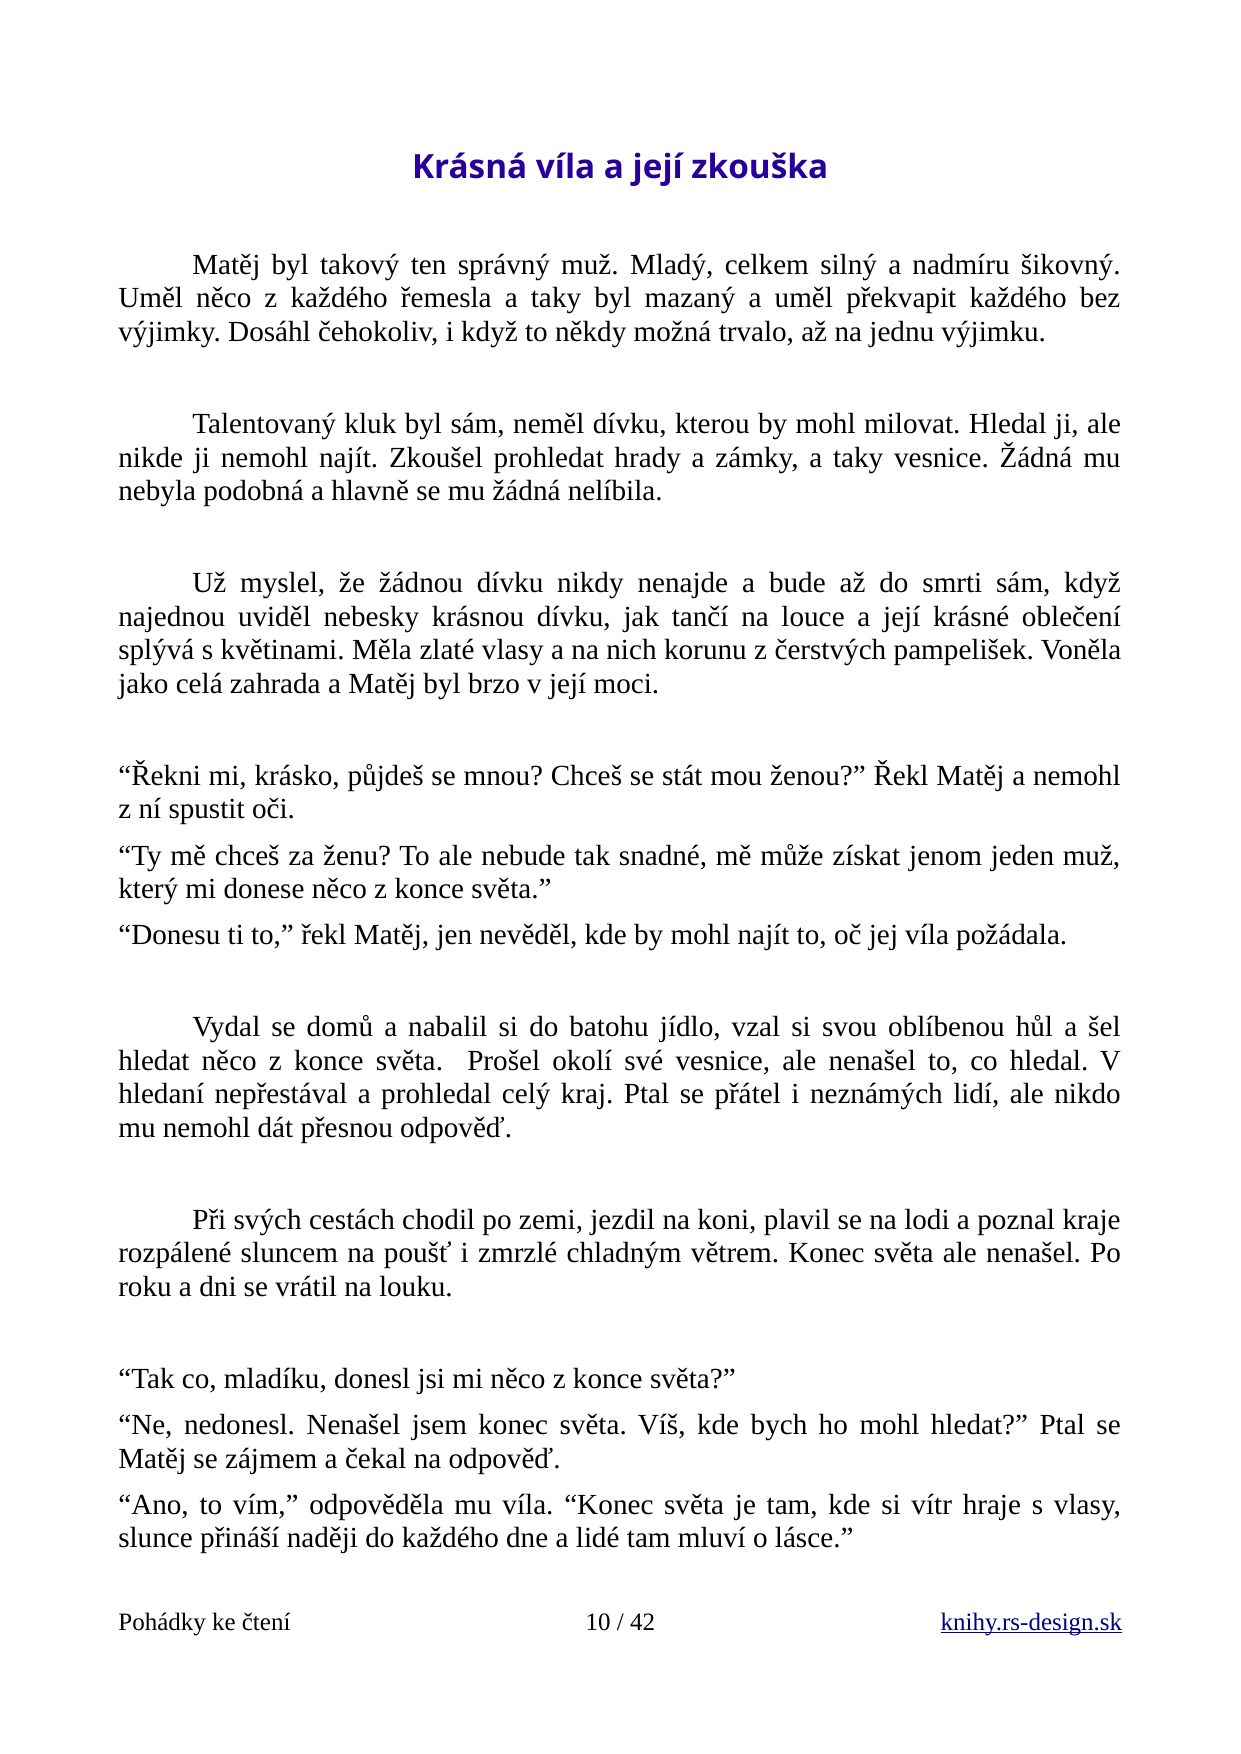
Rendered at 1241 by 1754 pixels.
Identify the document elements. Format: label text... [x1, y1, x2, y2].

text Už myslel, že žádnou dívku nikdy nenajde a bude až do smrti sám, když najednou uviděl nebesky krásnou dívku, jak tančí na louce a její krásné oblečení splývá s květinami. Měla zlaté vlasy a na nich korunu z čerstvých pampelišek. Voněla jako celá zahrada a Matěj byl brzo v její moci. [118, 565, 1122, 699]
text “Ano, to vím,” odpověděla mu víla. “Konec světa je tam, kde si vítr hraje s vlasy, slunce přináší naději do každého dne a lidé tam mluví o lásce.” [118, 1487, 1122, 1554]
text Talentovaný kluk byl sám, neměl dívku, kterou by mohl milovat. Hledal ji, ale nikde ji nemohl najít. Zkoušel prohledat hrady a zámky, a taky vesnice. Žádná mu nebyla podobná a hlavně se mu žádná nelíbila. [118, 406, 1122, 507]
subtitle Krásná víla a její zkouška [118, 143, 1122, 188]
text Při svých cestách chodil po zemi, jezdil na koni, plavil se na lodi a poznal kraje rozpálené sluncem na poušť i zmrzlé chladným větrem. Konec světa ale nenašel. Po roku a dni se vrátil na louku. [118, 1202, 1122, 1303]
text “Řekni mi, krásko, půjdeš se mnou? Chceš se stát mou ženou?” Řekl Matěj a nemohl z ní spustit oči. [118, 758, 1122, 825]
text “Donesu ti to,” řekl Matěj, jen nevěděl, kde by mohl najít to, oč jej víla požádala. [118, 917, 1122, 951]
text “Ne, nedonesl. Nenašel jsem konec světa. Víš, kde bych ho mohl hledat?” Ptal se Matěj se zájmem a čekal na odpověď. [118, 1407, 1122, 1474]
text Vydal se domů a nabalil si do batohu jídlo, vzal si svou oblíbenou hůl a šel hledat něco z konce světa. Prošel okolí své vesnice, ale nenašel to, co hledal. V hledaní nepřestával a prohledal celý kraj. Ptal se přátel i neznámých lidí, ale nikdo mu nemohl dát přesnou odpověď. [118, 1009, 1122, 1143]
text “Tak co, mladíku, donesl jsi mi něco z konce světa?” [118, 1361, 1122, 1395]
text “Ty mě chceš za ženu? To ale nebude tak snadné, mě může získat jenom jeden muž, který mi donese něco z konce světa.” [118, 838, 1122, 905]
text Matěj byl takový ten správný muž. Mladý, celkem silný a nadmíru šikovný. Uměl něco z každého řemesla a taky byl mazaný a uměl překvapit každého bez výjimky. Dosáhl čehokoliv, i když to někdy možná trvalo, až na jednu výjimku. [118, 247, 1122, 348]
